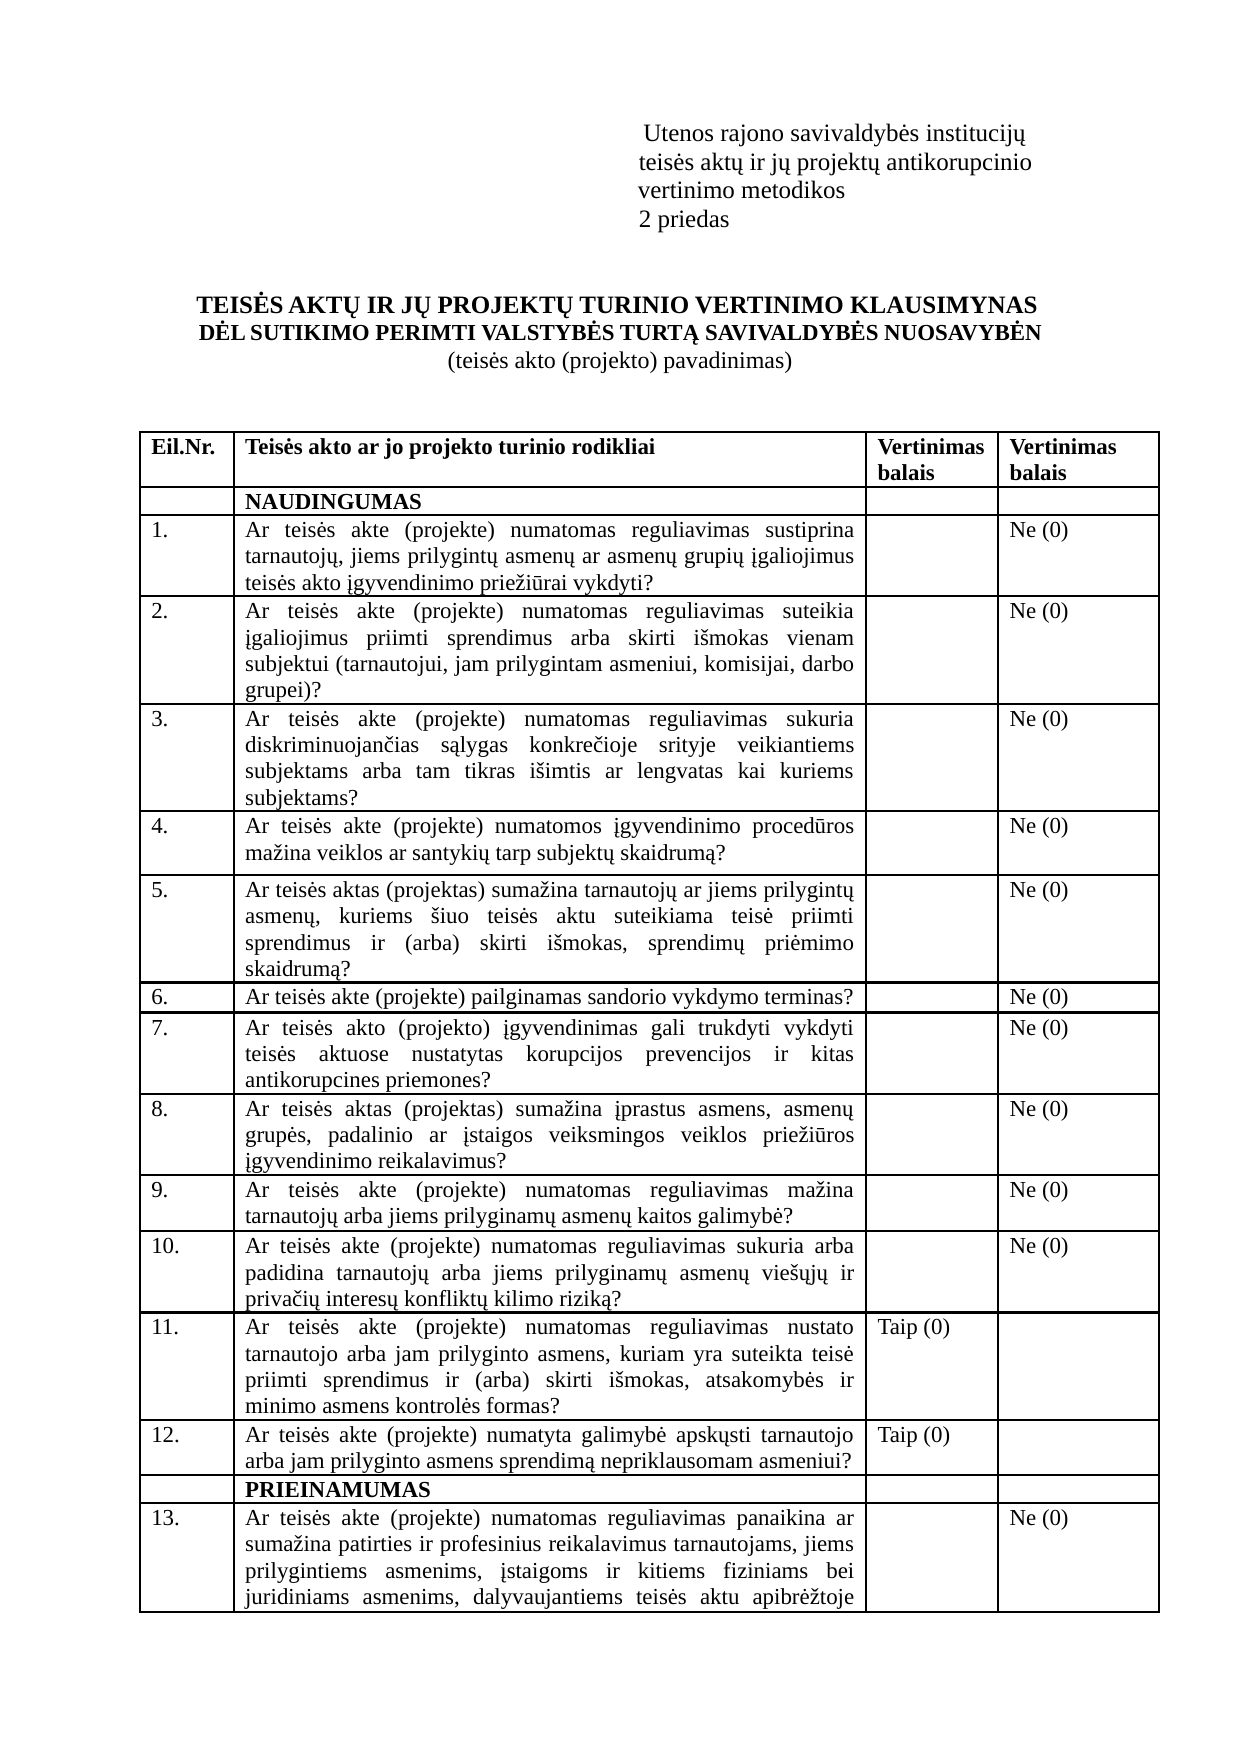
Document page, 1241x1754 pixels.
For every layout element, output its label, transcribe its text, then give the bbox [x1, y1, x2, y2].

table_cell 11. [141, 1314, 233, 1419]
table_cell 1. [141, 516, 233, 595]
table_cell Ar teisės akte (projekte) pailginamas sandorio vykdymo terminas? [235, 984, 865, 1011]
table_cell NAUDINGUMAS [235, 488, 865, 514]
table_cell Ar teisės akte (projekte) numatomas reguliavimas sukuria arba padidina tarnautojų arba jiems prilyginamų asmenų viešųjų ir privačių interesų konfliktų kilimo riziką? [235, 1232, 865, 1311]
table_cell [867, 876, 997, 981]
table_header Vertinimas balais [999, 433, 1158, 486]
table_cell 4. [141, 812, 233, 874]
table_cell Ne (0) [999, 1504, 1158, 1611]
table_cell [867, 597, 997, 703]
text Utenos rajono savivaldybės institucijų [118, 118, 1122, 147]
text (teisės akto (projekto) pavadinimas) [118, 346, 1122, 373]
text DĖL SUTIKIMO PERIMTI VALSTYBĖS TURTĄ SAVIVALDYBĖS NUOSAVYBĖN [118, 319, 1122, 346]
table_cell 12. [141, 1421, 233, 1474]
table_cell Ne (0) [999, 1095, 1158, 1174]
table_cell 10. [141, 1232, 233, 1311]
table_cell Ar teisės aktas (projektas) sumažina tarnautojų ar jiems prilygintų asmenų, kuriems šiuo teisės aktu suteikiama teisė priimti sprendimus ir (arba) skirti išmokas, sprendimų priėmimo skaidrumą? [235, 876, 865, 981]
table_cell Ne (0) [999, 984, 1158, 1011]
table_cell Ar teisės akte (projekte) numatomas reguliavimas nustato tarnautojo arba jam prilyginto asmens, kuriam yra suteikta teisė priimti sprendimus ir (arba) skirti išmokas, atsakomybės ir minimo asmens kontrolės formas? [235, 1314, 865, 1419]
table_cell [867, 705, 997, 810]
table_cell [867, 1176, 997, 1230]
table_cell [867, 488, 997, 514]
table_cell [999, 1476, 1158, 1502]
table_cell [867, 812, 997, 874]
table_cell [867, 516, 997, 595]
table_cell 5. [141, 876, 233, 981]
table_cell Ar teisės akte (projekte) numatomos įgyvendinimo procedūros mažina veiklos ar santykių tarp subjektų skaidrumą? [235, 812, 865, 874]
text TEISĖS AKTŲ IR JŲ PROJEKTŲ TURINIO VERTINIMO KLAUSIMYNAS [118, 291, 1122, 319]
text teisės aktų ir jų projektų antikorupcinio vertinimo metodikos [638, 147, 1122, 204]
table_cell [141, 488, 233, 514]
table_cell [867, 984, 997, 1011]
table_cell Ne (0) [999, 597, 1158, 703]
table_cell 6. [141, 984, 233, 1011]
table_cell [867, 1095, 997, 1174]
table_cell Ar teisės akte (projekte) numatomas reguliavimas mažina tarnautojų arba jiems prilyginamų asmenų kaitos galimybė? [235, 1176, 865, 1230]
table_cell [141, 1476, 233, 1502]
table_cell Ar teisės akte (projekte) numatomas reguliavimas sukuria diskriminuojančias sąlygas konkrečioje srityje veikiantiems subjektams arba tam tikras išimtis ar lengvatas kai kuriems subjektams? [235, 705, 865, 810]
table_cell 2. [141, 597, 233, 703]
table_header Eil.Nr. [141, 433, 233, 486]
table_cell Ne (0) [999, 1014, 1158, 1093]
table_cell [867, 1504, 997, 1611]
table_cell 9. [141, 1176, 233, 1230]
table_cell Ne (0) [999, 1176, 1158, 1230]
table_cell 8. [141, 1095, 233, 1174]
table_cell Ar teisės aktas (projektas) sumažina įprastus asmens, asmenų grupės, padalinio ar įstaigos veiksmingos veiklos priežiūros įgyvendinimo reikalavimus? [235, 1095, 865, 1174]
table_cell Taip (0) [867, 1421, 997, 1474]
table_cell [867, 1476, 997, 1502]
table_cell Taip (0) [867, 1314, 997, 1419]
table_cell 3. [141, 705, 233, 810]
table_cell PRIEINAMUMAS [235, 1476, 865, 1502]
table_cell Ne (0) [999, 876, 1158, 981]
table_cell Ar teisės akte (projekte) numatomas reguliavimas panaikina ar sumažina patirties ir profesinius reikalavimus tarnautojams, jiems prilygintiems asmenims, įstaigoms ir kitiems fiziniams bei juridiniams asmenims, dalyvaujantiems teisės aktu apibrėžtoje [235, 1504, 865, 1611]
table_cell [999, 1421, 1158, 1474]
table_cell [999, 488, 1158, 514]
table_cell Ne (0) [999, 812, 1158, 874]
table_cell 13. [141, 1504, 233, 1611]
table_cell Ne (0) [999, 1232, 1158, 1311]
table_header Vertinimas balais [867, 433, 997, 486]
text 2 priedas [638, 204, 1122, 233]
table_cell [867, 1232, 997, 1311]
table_cell Ar teisės akte (projekte) numatomas reguliavimas suteikia įgaliojimus priimti sprendimus arba skirti išmokas vienam subjektui (tarnautojui, jam prilygintam asmeniui, komisijai, darbo grupei)? [235, 597, 865, 703]
table_cell Ar teisės akto (projekto) įgyvendinimas gali trukdyti vykdyti teisės aktuose nustatytas korupcijos prevencijos ir kitas antikorupcines priemones? [235, 1014, 865, 1093]
table_header Teisės akto ar jo projekto turinio rodikliai [235, 433, 865, 486]
table_cell Ar teisės akte (projekte) numatyta galimybė apskųsti tarnautojo arba jam prilyginto asmens sprendimą nepriklausomam asmeniui? [235, 1421, 865, 1474]
table_cell [999, 1314, 1158, 1419]
table_cell Ne (0) [999, 516, 1158, 595]
table_cell 7. [141, 1014, 233, 1093]
table_cell Ne (0) [999, 705, 1158, 810]
table_cell Ar teisės akte (projekte) numatomas reguliavimas sustiprina tarnautojų, jiems prilygintų asmenų ar asmenų grupių įgaliojimus teisės akto įgyvendinimo priežiūrai vykdyti? [235, 516, 865, 595]
table_cell [867, 1014, 997, 1093]
